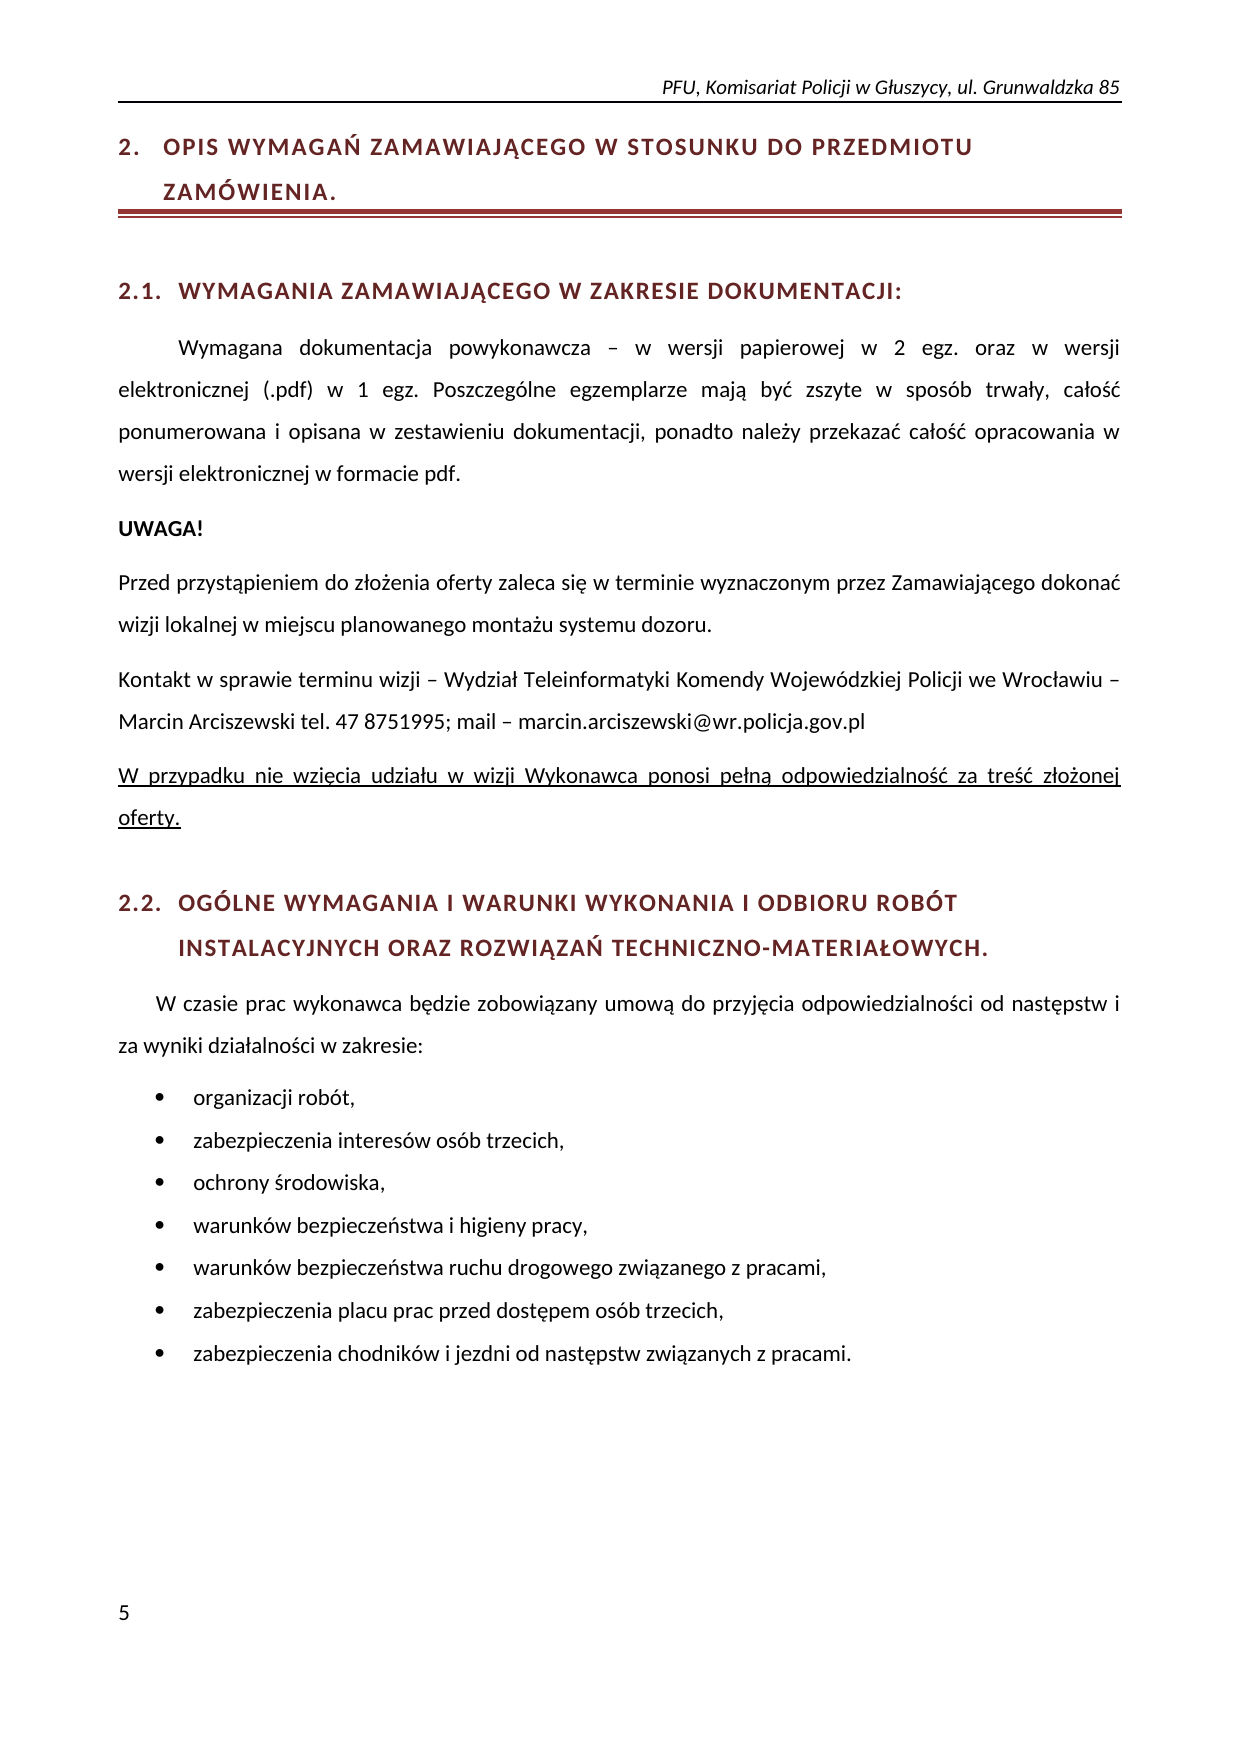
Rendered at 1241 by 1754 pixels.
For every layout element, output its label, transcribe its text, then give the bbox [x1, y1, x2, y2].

subtitle Opis wymagań zamawiającego w stosunku do przedmiotu zamówienia. [118, 131, 1122, 209]
list ochrony środowiska, [156, 1168, 1122, 1196]
text W czasie prac wykonawca będzie zobowiązany umową do przyjęcia odpowiedzialności od następstw i za wyniki działalności w zakresie: [118, 989, 1122, 1059]
list zabezpieczenia chodników i jezdni od następstw związanych z pracami. [156, 1339, 1122, 1367]
list organizacji robót, [156, 1083, 1122, 1111]
text Wymagana dokumentacja powykonawcza – w wersji papierowej w 2 egz. oraz w wersji elektronicznej (.pdf) w 1 egz. Poszczególne egzemplarze mają być zszyte w sposób trwały, całość ponumerowana i opisana w zestawieniu dokumentacji, ponadto należy przekazać całość opracowania w wersji elektronicznej w formacie pdf. [118, 333, 1122, 487]
list warunków bezpieczeństwa i higieny pracy, [156, 1211, 1122, 1239]
list zabezpieczenia placu prac przed dostępem osób trzecich, [156, 1296, 1122, 1324]
text UWAGA! [118, 514, 1122, 542]
list warunków bezpieczeństwa ruchu drogowego związanego z pracami, [156, 1253, 1122, 1282]
text Kontakt w sprawie terminu wizji – Wydział Teleinformatyki Komendy Wojewódzkiej Policji we Wrocławiu – Marcin Arciszewski tel. 47 8751995; mail – marcin.arciszewski@wr.policja.gov.pl [118, 665, 1122, 735]
list zabezpieczenia interesów osób trzecich, [156, 1126, 1122, 1154]
subtitle Wymagania zamawiającego w zakresie dokumentacji: [118, 275, 1122, 306]
subtitle Ogólne wymagania i warunki wykonania i odbioru robót instalacyjnych oraz rozwiązań techniczno-materiałowych. [118, 887, 1122, 963]
text W przypadku nie wzięcia udziału w wizji Wykonawca ponosi pełną odpowiedzialność za treść złożonej oferty. [118, 761, 1122, 831]
text Przed przystąpieniem do złożenia oferty zaleca się w terminie wyznaczonym przez Zamawiającego dokonać wizji lokalnej w miejscu planowanego montażu systemu dozoru. [118, 568, 1122, 638]
